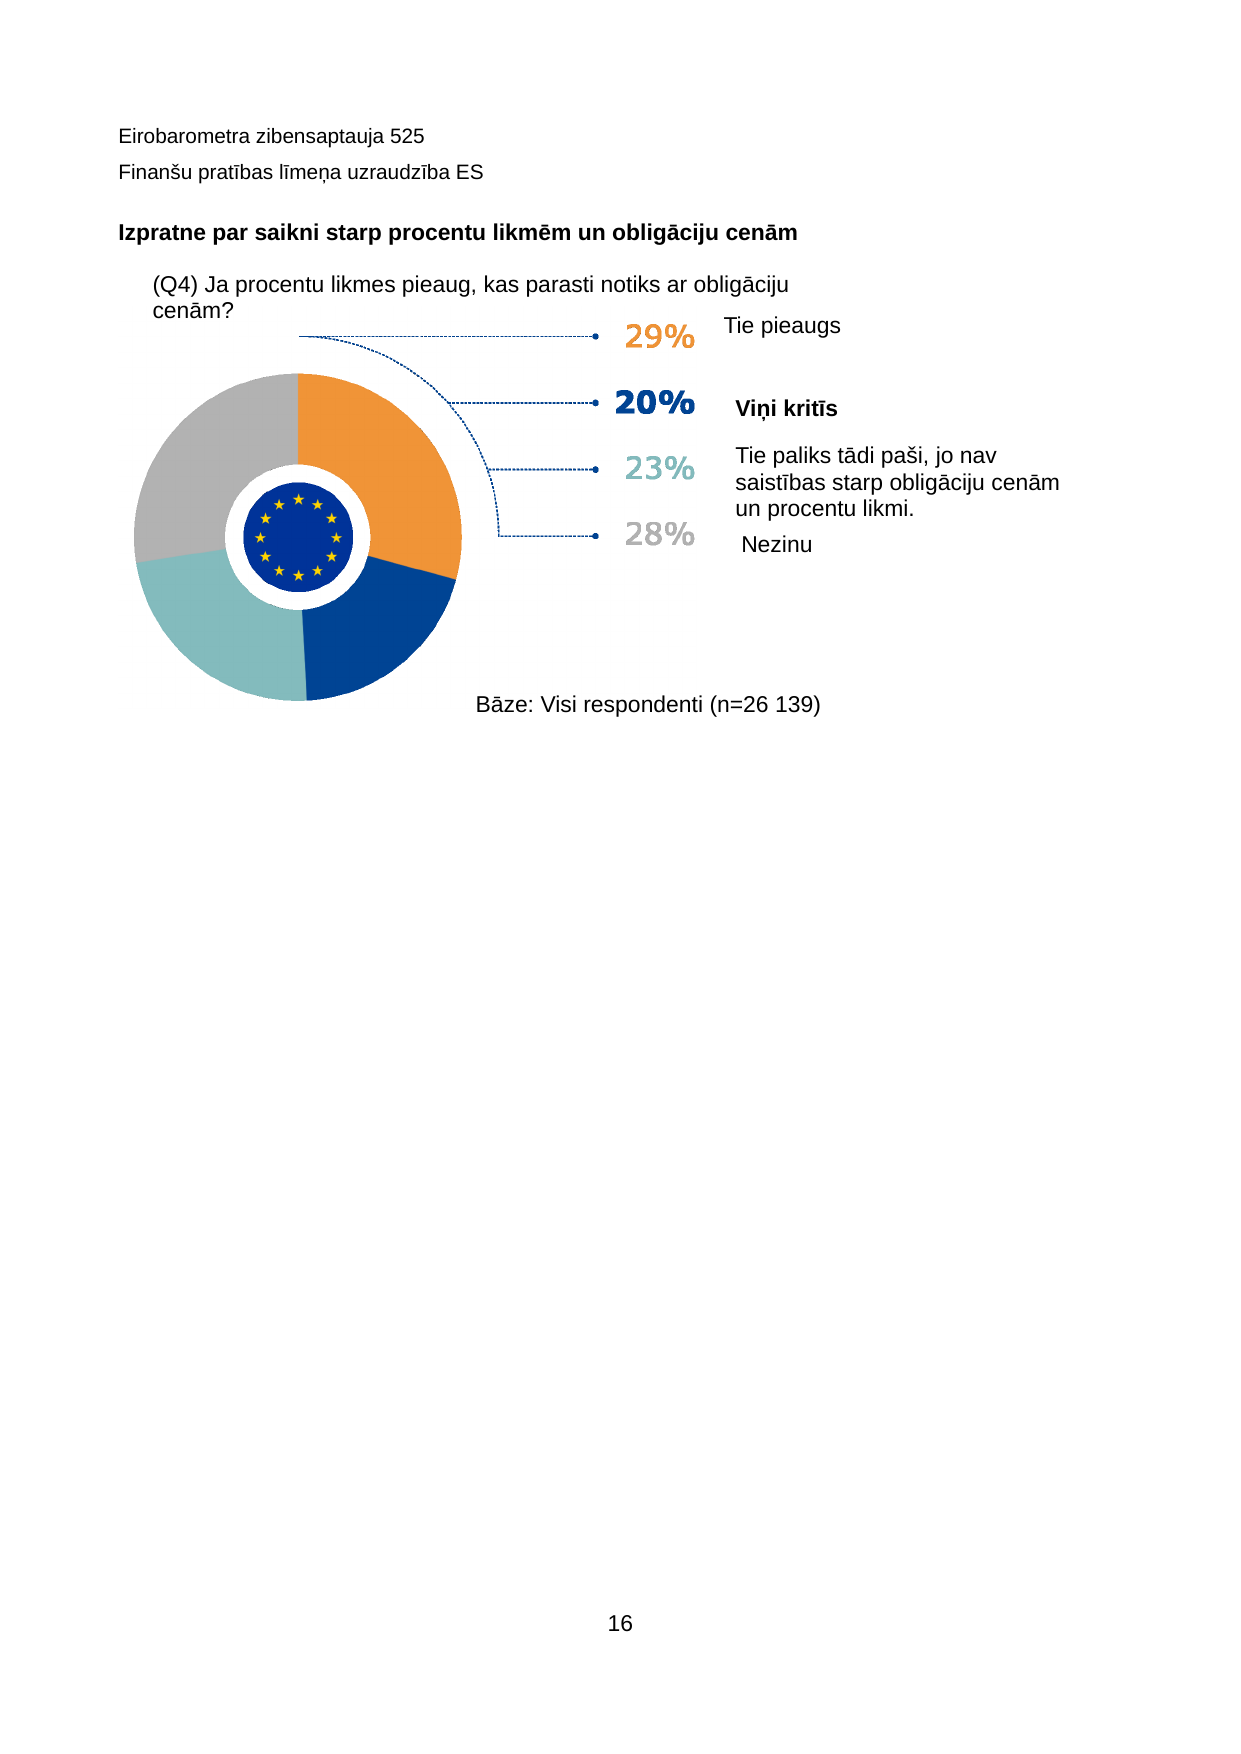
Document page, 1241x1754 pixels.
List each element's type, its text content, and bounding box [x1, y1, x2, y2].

picture [118, 306, 697, 709]
picture [630, 701, 637, 709]
text Izpratne par saikni starp procentu likmēm un obligāciju cenām [118, 219, 1122, 246]
